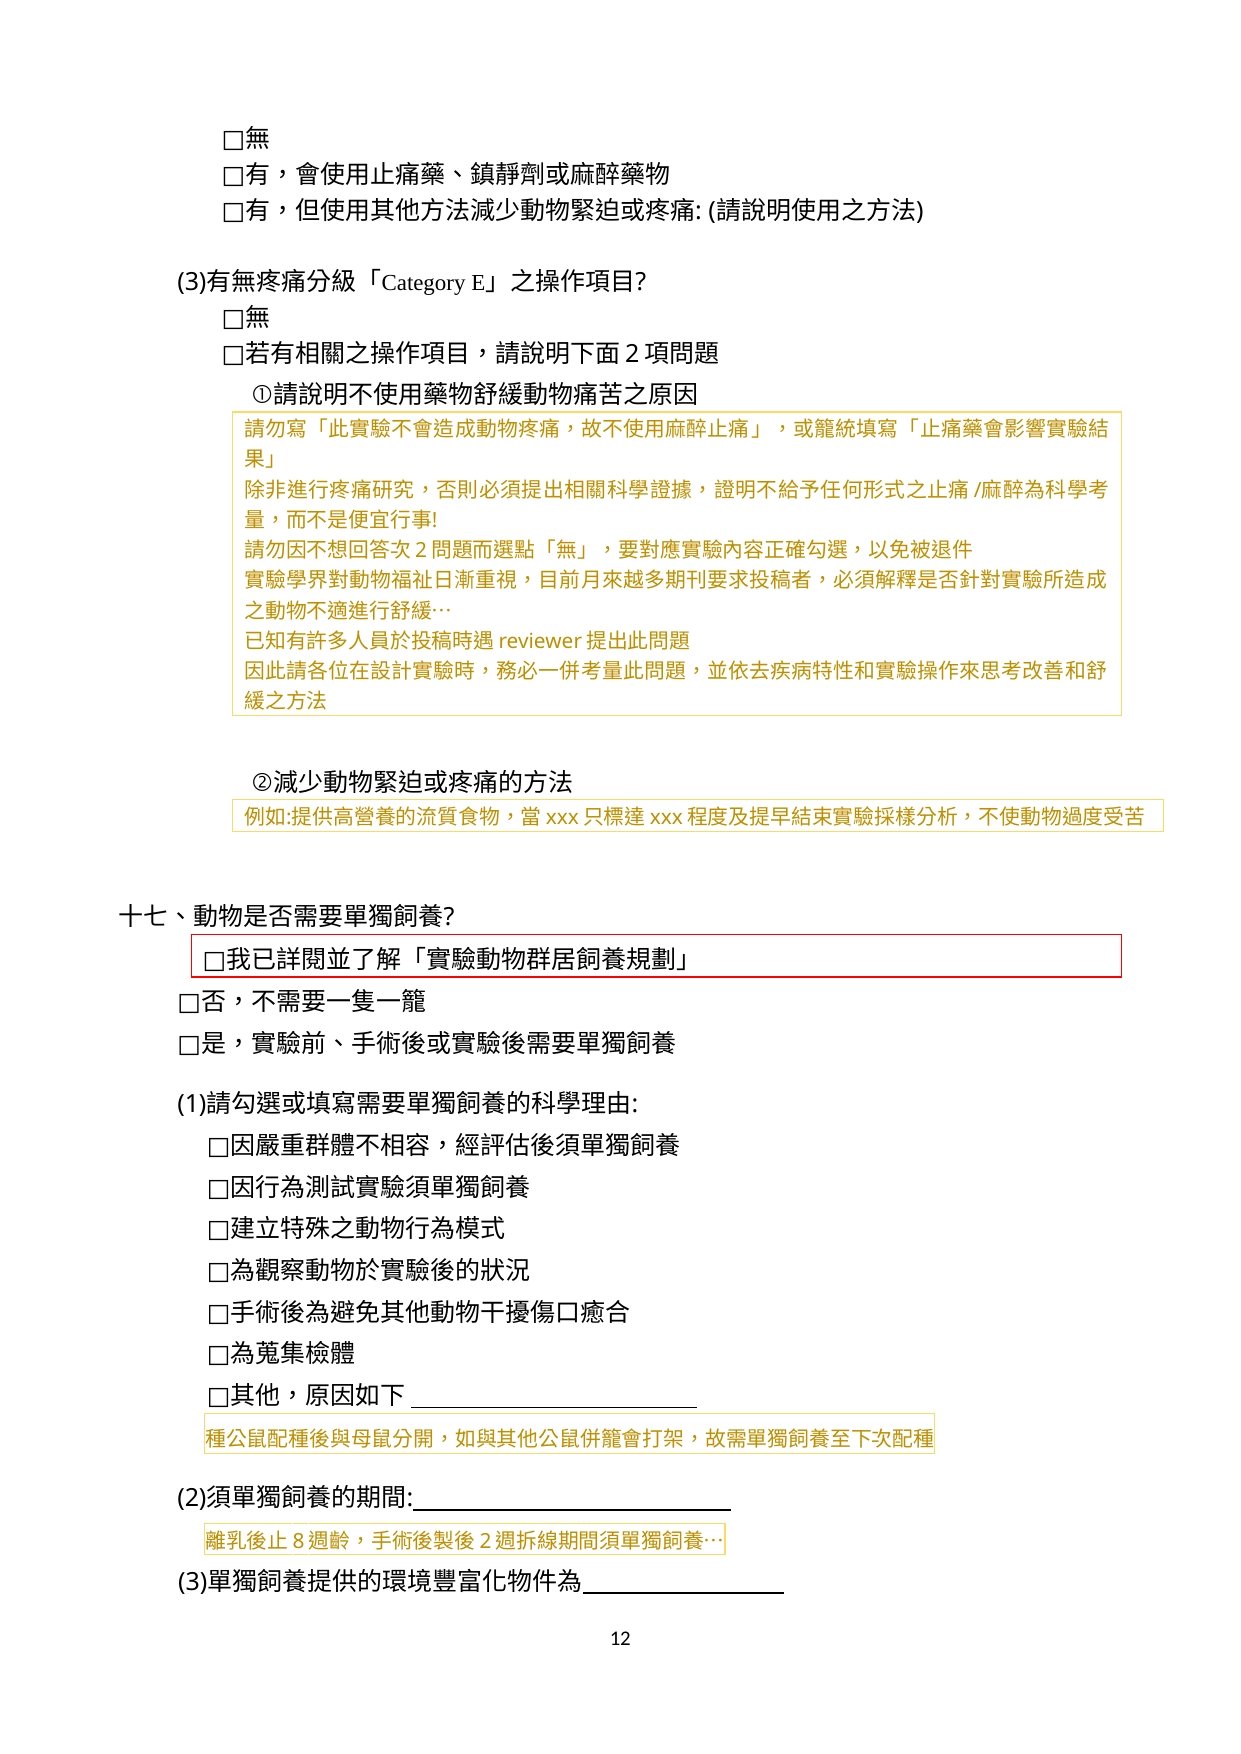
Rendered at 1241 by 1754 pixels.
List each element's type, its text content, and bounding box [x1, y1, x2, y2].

text □若有相關之操作項目，請說明下面2項問題 [118, 333, 1122, 370]
text (2)須單獨飼養的期間: [177, 1473, 1122, 1515]
text (3)單獨飼養提供的環境豐富化物件為 [118, 1557, 1122, 1598]
text □手術後為避免其他動物干擾傷口癒合 [191, 1288, 1122, 1329]
text □為觀察動物於實驗後的狀況 [191, 1246, 1122, 1288]
text □因行為測試實驗須單獨飼養 [191, 1163, 1122, 1204]
text (3)有無疼痛分級「Category E」之操作項目? [118, 261, 1122, 297]
text □因嚴重群體不相容，經評估後須單獨飼養 [191, 1121, 1122, 1163]
text □否，不需要一隻一籠 [177, 977, 1122, 1019]
text (1)請勾選或填寫需要單獨飼養的科學理由: [177, 1079, 1122, 1121]
text □有，但使用其他方法減少動物緊迫或疼痛: (請說明使用之方法) [118, 191, 1122, 227]
text □無 [118, 297, 1122, 333]
text 減少動物緊迫或疼痛的方法 [156, 758, 1122, 799]
text □為蒐集檢體 [191, 1329, 1122, 1371]
text [935, 1413, 1122, 1454]
text □無 [118, 118, 1122, 154]
text □建立特殊之動物行為模式 [191, 1204, 1122, 1246]
text 離乳後止8週齡，手術後製後2週拆線期間須單獨飼養… [191, 1515, 1122, 1557]
text □是，實驗前、手術後或實驗後需要單獨飼養 [177, 1019, 1122, 1061]
text □其他，原因如下 [191, 1371, 1122, 1413]
text 請說明不使用藥物舒緩動物痛苦之原因 [156, 370, 1122, 411]
table_header 請勿寫「此實驗不會造成動物疼痛，故不使用麻醉止痛」，或籠統填寫「止痛藥會影響實驗結果」 除非進行疼痛研究，否則必須提出相關科學證據，證明不給予任何形式之止痛/麻醉為科學考量，而不是便宜行事! 請勿因不想回答次2問題而選點「無」，要對應實驗內容正確勾選，以免被退件 實驗學界對動物福祉日漸重視，目前月來越多期刊要求投稿者，必須解釋是否針對實驗所造成之動物不適進行舒緩… 已知有許多人員於投稿時遇reviewer提出此問題 因此請各位在設計實驗時，務必一併考量此問題，並依去疾病特性和實驗操作來思考改善和舒緩之方法 [233, 413, 1121, 715]
text 種公鼠配種後與母鼠分開，如與其他公鼠併籠會打架，故需單獨飼養至下次配種 [205, 1414, 934, 1453]
text 十七、動物是否需要單獨飼養? [118, 892, 1122, 934]
table_header 例如:提供高營養的流質食物，當xxx只標達xxx程度及提早結束實驗採樣分析，不使動物過度受苦 [233, 800, 1163, 831]
table_header □我已詳閱並了解「實驗動物群居飼養規劃」 [192, 935, 1121, 976]
text □有，會使用止痛藥、鎮靜劑或麻醉藥物 [118, 154, 1122, 191]
